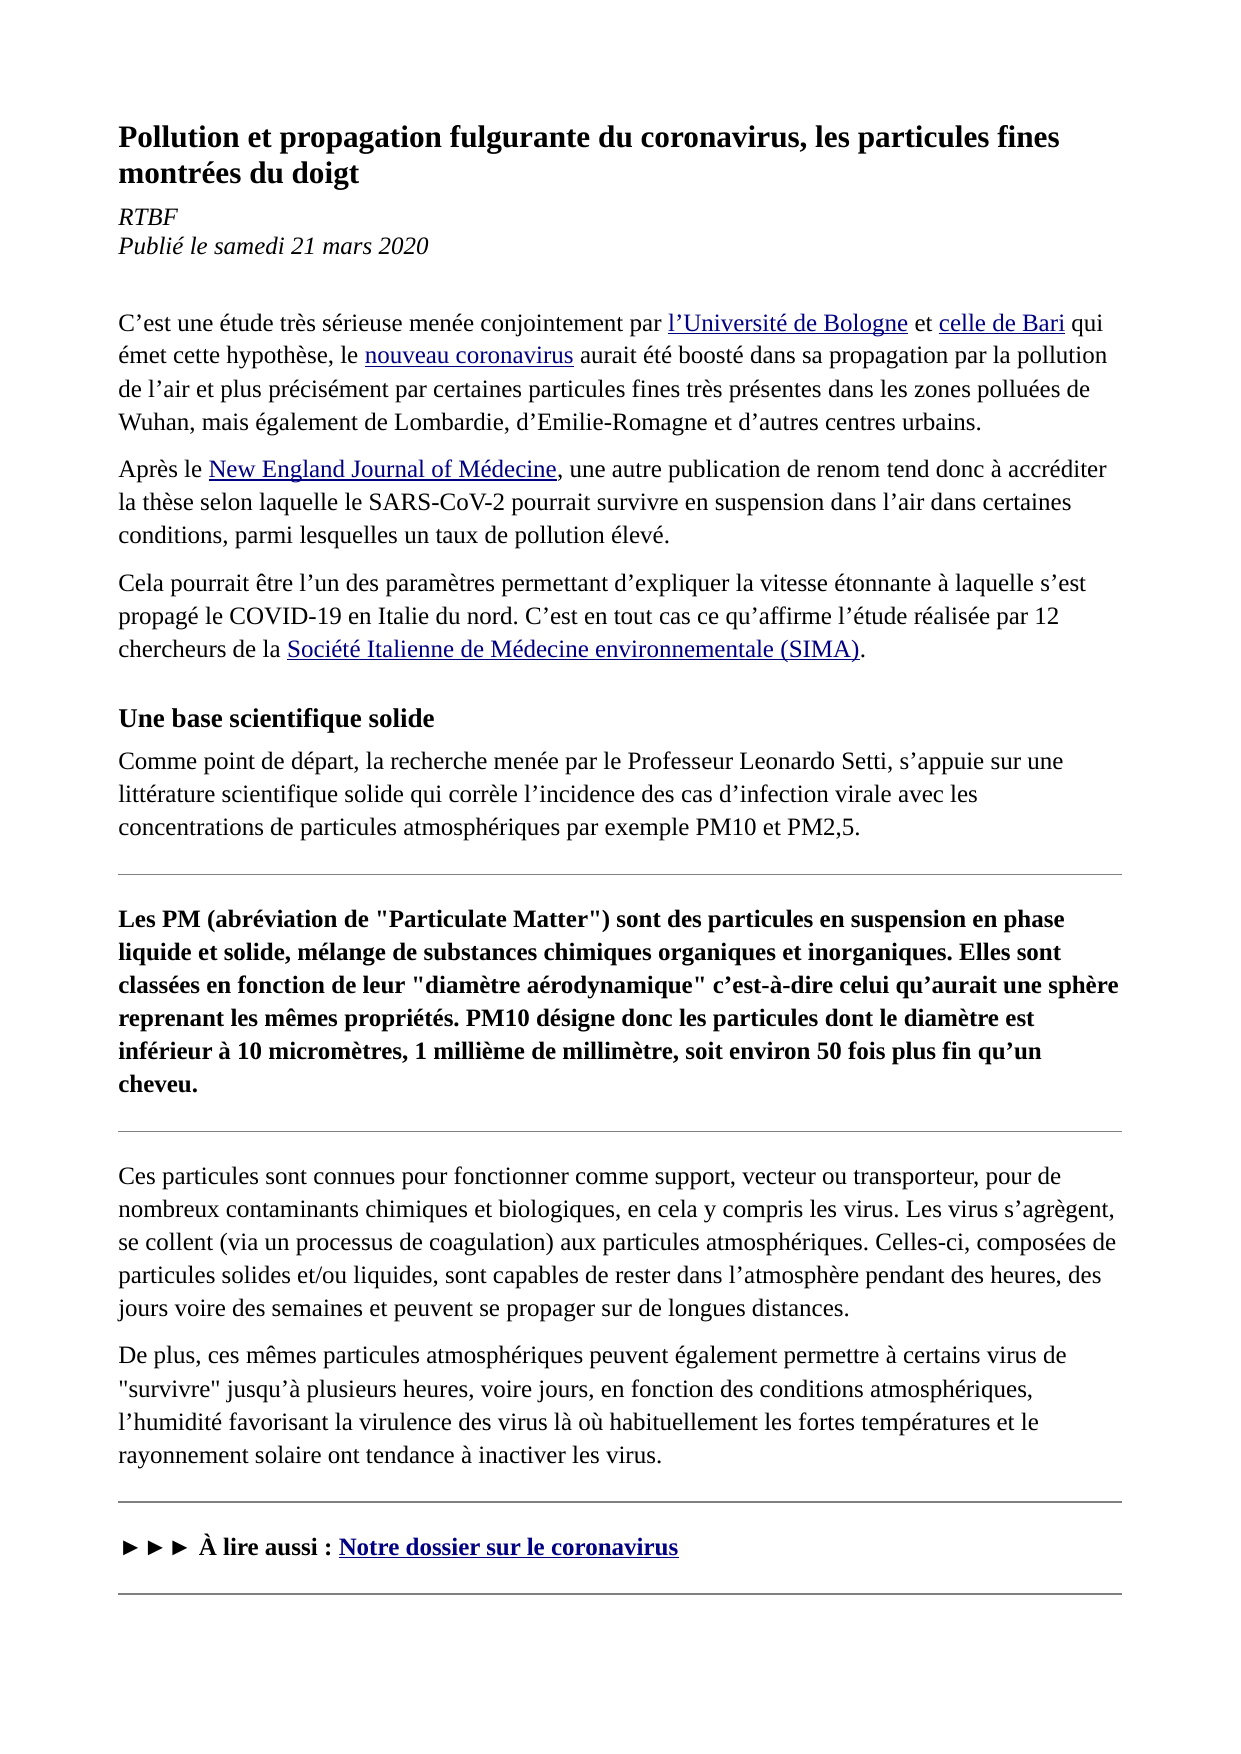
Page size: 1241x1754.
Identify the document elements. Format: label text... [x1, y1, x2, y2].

text RTBF [118, 202, 1122, 231]
text Après le New England Journal of Médecine, une autre publication de renom tend donc à accréditer la thèse selon laquelle le SARS-CoV-2 pourrait survivre en suspension dans l’air dans certaines conditions, parmi lesquelles un taux de pollution élevé. [118, 454, 1122, 549]
text Cela pourrait être l’un des paramètres permettant d’expliquer la vitesse étonnante à laquelle s’est propagé le COVID-19 en Italie du nord. C’est en tout cas ce qu’affirme l’étude réalisée par 12 chercheurs de la Société Italienne de Médecine environnementale (SIMA). [118, 568, 1122, 663]
subtitle Une base scientifique solide [118, 702, 1122, 733]
text Comme point de départ, la recherche menée par le Professeur Leonardo Setti, s’appuie sur une littérature scientifique solide qui corrèle l’incidence des cas d’infection virale avec les concentrations de particules atmosphériques par exemple PM10 et PM2,5. [118, 746, 1122, 841]
text Publié le samedi 21 mars 2020 [118, 231, 1122, 260]
text Ces particules sont connues pour fonctionner comme support, vecteur ou transporteur, pour de nombreux contaminants chimiques et biologiques, en cela y compris les virus. Les virus s’agrègent, se collent (via un processus de coagulation) aux particules atmosphériques. Celles-ci, composées de particules solides et/ou liquides, sont capables de rester dans l’atmosphère pendant des heures, des jours voire des semaines et peuvent se propager sur de longues distances. [118, 1161, 1122, 1322]
subtitle Pollution et propagation fulgurante du coronavirus, les particules fines montrées du doigt [118, 118, 1122, 190]
text Les PM (abréviation de "Particulate Matter") sont des particules en suspension en phase liquide et solide, mélange de substances chimiques organiques et inorganiques. Elles sont classées en fonction de leur "diamètre aérodynamique" c’est-à-dire celui qu’aurait une sphère reprenant les mêmes propriétés. PM10 désigne donc les particules dont le diamètre est inférieur à 10 micromètres, 1 millième de millimètre, soit environ 50 fois plus fin qu’un cheveu. [118, 904, 1122, 1098]
text C’est une étude très sérieuse menée conjointement par l’Université de Bologne et celle de Bari qui émet cette hypothèse, le nouveau coronavirus aurait été boosté dans sa propagation par la pollution de l’air et plus précisément par certaines particules fines très présentes dans les zones polluées de Wuhan, mais également de Lombardie, d’Emilie-Romagne et d’autres centres urbains. [118, 308, 1122, 435]
text De plus, ces mêmes particules atmosphériques peuvent également permettre à certains virus de "survivre" jusqu’à plusieurs heures, voire jours, en fonction des conditions atmosphériques, l’humidité favorisant la virulence des virus là où habituellement les fortes températures et le rayonnement solaire ont tendance à inactiver les virus. [118, 1341, 1122, 1468]
text ►►► À lire aussi : Notre dossier sur le coronavirus [118, 1532, 1122, 1560]
